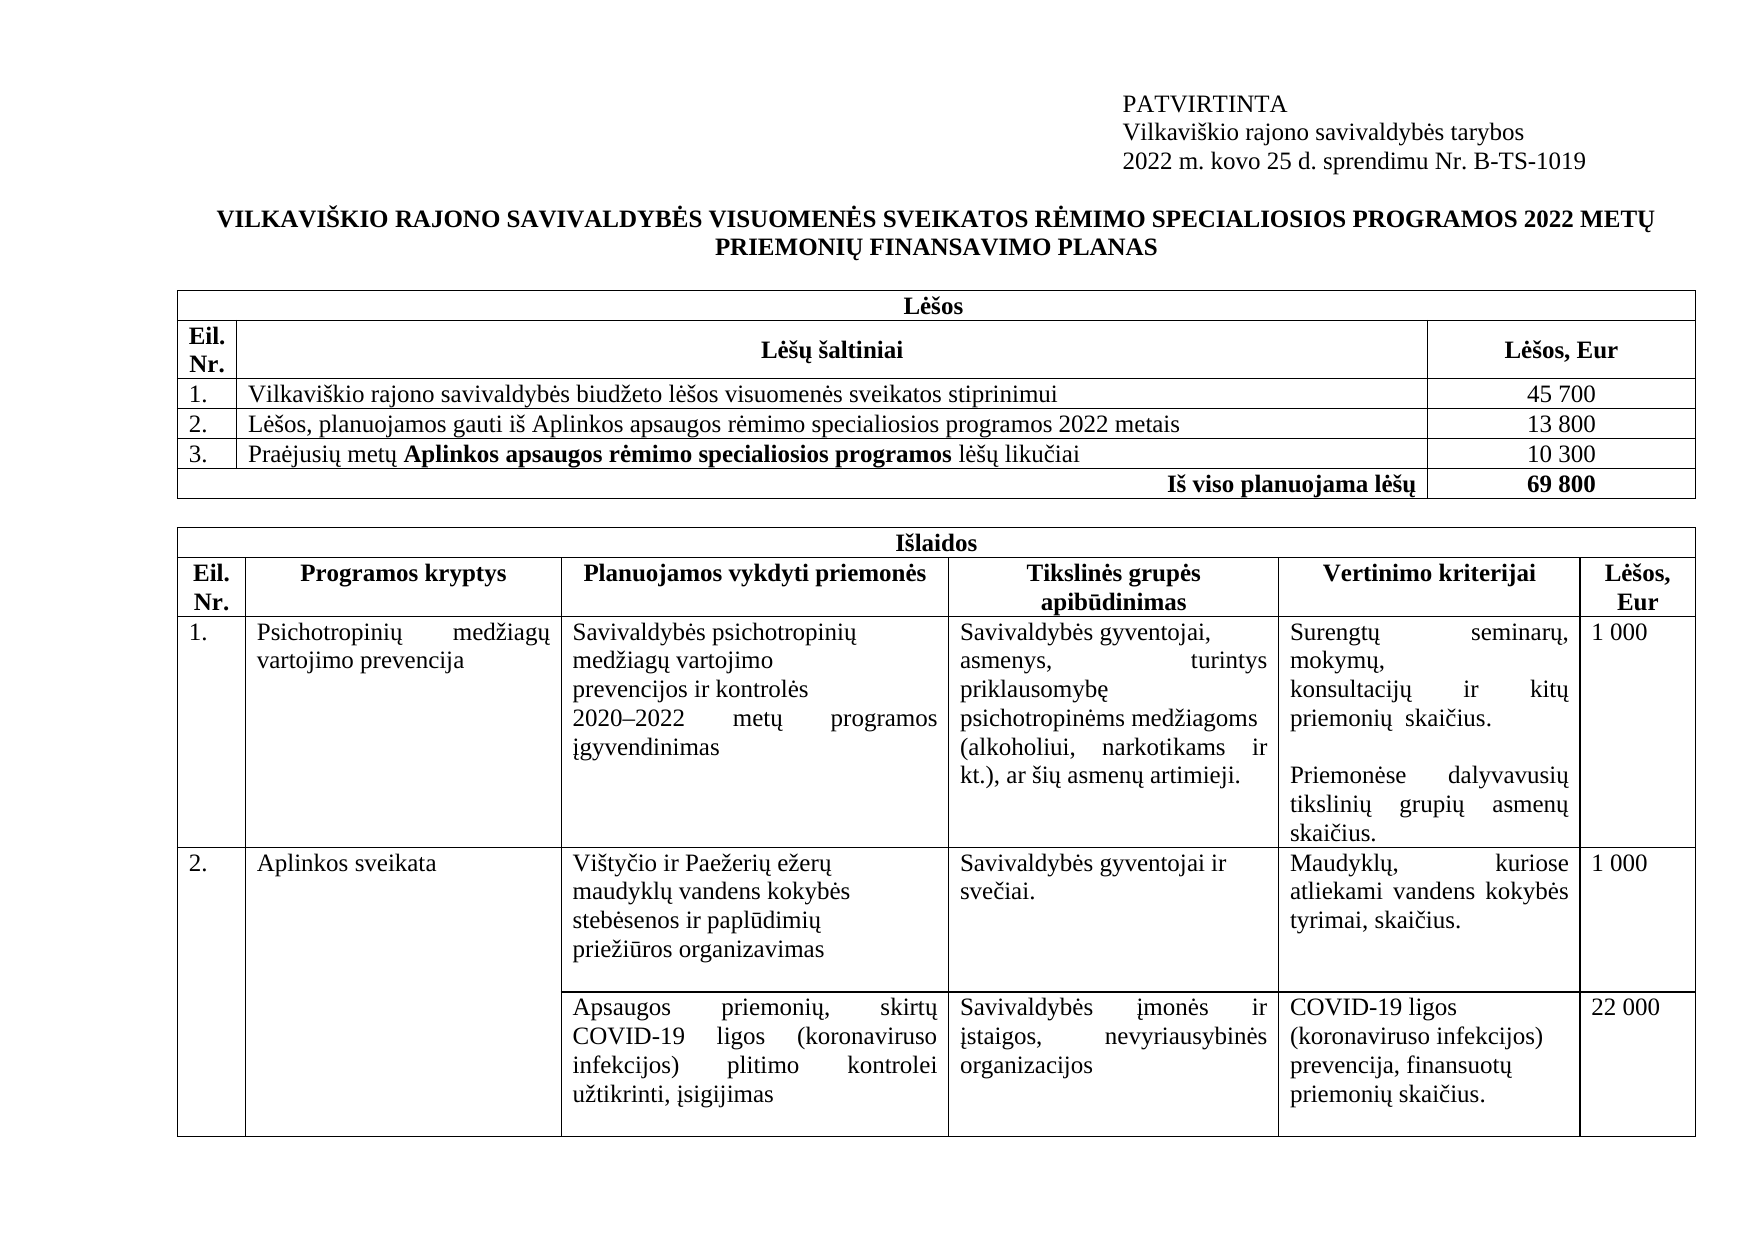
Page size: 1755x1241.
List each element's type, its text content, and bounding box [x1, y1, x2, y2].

table_cell Tikslinės grupės apibūdinimas [949, 558, 1278, 616]
table_cell Lėšos, Eur [1581, 558, 1695, 616]
table_cell 22 000 [1581, 993, 1695, 1136]
table_cell Surengtų seminarų, mokymų, konsultacijų ir kitų priemonių skaičius. Priemonėse dalyvavusių tikslinių grupių asmenų skaičius. [1279, 617, 1579, 847]
text VILKAVIŠKIO RAJONO SAVIVALDYBĖS VISUOMENĖS SVEIKATOS RĖMIMO SPECIALIOSIOS PROGRAMOS 2022 METŲ PRIEMONIŲ FINANSAVIMO PLANAS [177, 204, 1695, 261]
text PATVIRTINTA [1122, 89, 1695, 117]
table_cell Eil. Nr. [178, 558, 245, 616]
table_cell Vilkaviškio rajono savivaldybės biudžeto lėšos visuomenės sveikatos stiprinimui [237, 379, 1427, 408]
table_cell 10 300 [1428, 439, 1695, 468]
table_cell Apsaugos priemonių, skirtų COVID-19 ligos (koronaviruso infekcijos) plitimo kontrolei užtikrinti, įsigijimas [562, 993, 948, 1136]
table_cell 1 000 [1581, 617, 1695, 847]
table_cell Lėšos, Eur [1428, 321, 1695, 378]
table_cell 1 000 [1581, 848, 1695, 991]
table_cell Savivaldybės gyventojai, asmenys, turintys priklausomybę psichotropinėms medžiagoms (alkoholiui, narkotikams ir kt.), ar šių asmenų artimieji. [949, 617, 1278, 847]
table_cell Praėjusių metų Aplinkos apsaugos rėmimo specialiosios programos lėšų likučiai [237, 439, 1427, 468]
table_cell Programos kryptys [246, 558, 561, 616]
table_cell Savivaldybės gyventojai ir svečiai. [949, 848, 1278, 991]
table_cell Savivaldybės įmonės ir įstaigos, nevyriausybinės organizacijos [949, 993, 1278, 1136]
table_cell Iš viso planuojama lėšų [178, 469, 1427, 497]
table_cell 45 700 [1428, 379, 1695, 408]
table_cell Vertinimo kriterijai [1279, 558, 1579, 616]
text Vilkaviškio rajono savivaldybės tarybos [1122, 117, 1695, 146]
table_cell 2. [178, 848, 245, 1136]
table_cell Planuojamos vykdyti priemonės [562, 558, 948, 616]
text 2022 m. kovo 25 d. sprendimu Nr. B-TS-1019 [1122, 146, 1695, 175]
table_cell Savivaldybės psichotropinių medžiagų vartojimo prevencijos ir kontrolės 2020–2022 metų programos įgyvendinimas [562, 617, 948, 847]
table_cell 13 800 [1428, 409, 1695, 438]
table_cell COVID-19 ligos (koronaviruso infekcijos) prevencija, finansuotų priemonių skaičius. [1279, 993, 1579, 1136]
table_cell 1. [178, 617, 245, 847]
table_cell Psichotropinių medžiagų vartojimo prevencija [246, 617, 561, 847]
table_cell Lėšų šaltiniai [237, 321, 1427, 378]
table_cell Lėšos, planuojamos gauti iš Aplinkos apsaugos rėmimo specialiosios programos 2022 metais [237, 409, 1427, 438]
table_cell 2. [178, 409, 236, 438]
table_cell Aplinkos sveikata [246, 848, 561, 1136]
table_cell Maudyklų, kuriose atliekami vandens kokybės tyrimai, skaičius. [1279, 848, 1579, 991]
table_cell 3. [178, 439, 236, 468]
table_cell Vištyčio ir Paežerių ežerų maudyklų vandens kokybės stebėsenos ir paplūdimių priežiūros organizavimas [562, 848, 948, 991]
table_cell Eil. Nr. [178, 321, 236, 378]
table_header Lėšos [178, 291, 1695, 320]
table_cell 69 800 [1428, 469, 1695, 497]
table_cell 1. [178, 379, 236, 408]
table_header Išlaidos [178, 528, 1695, 557]
